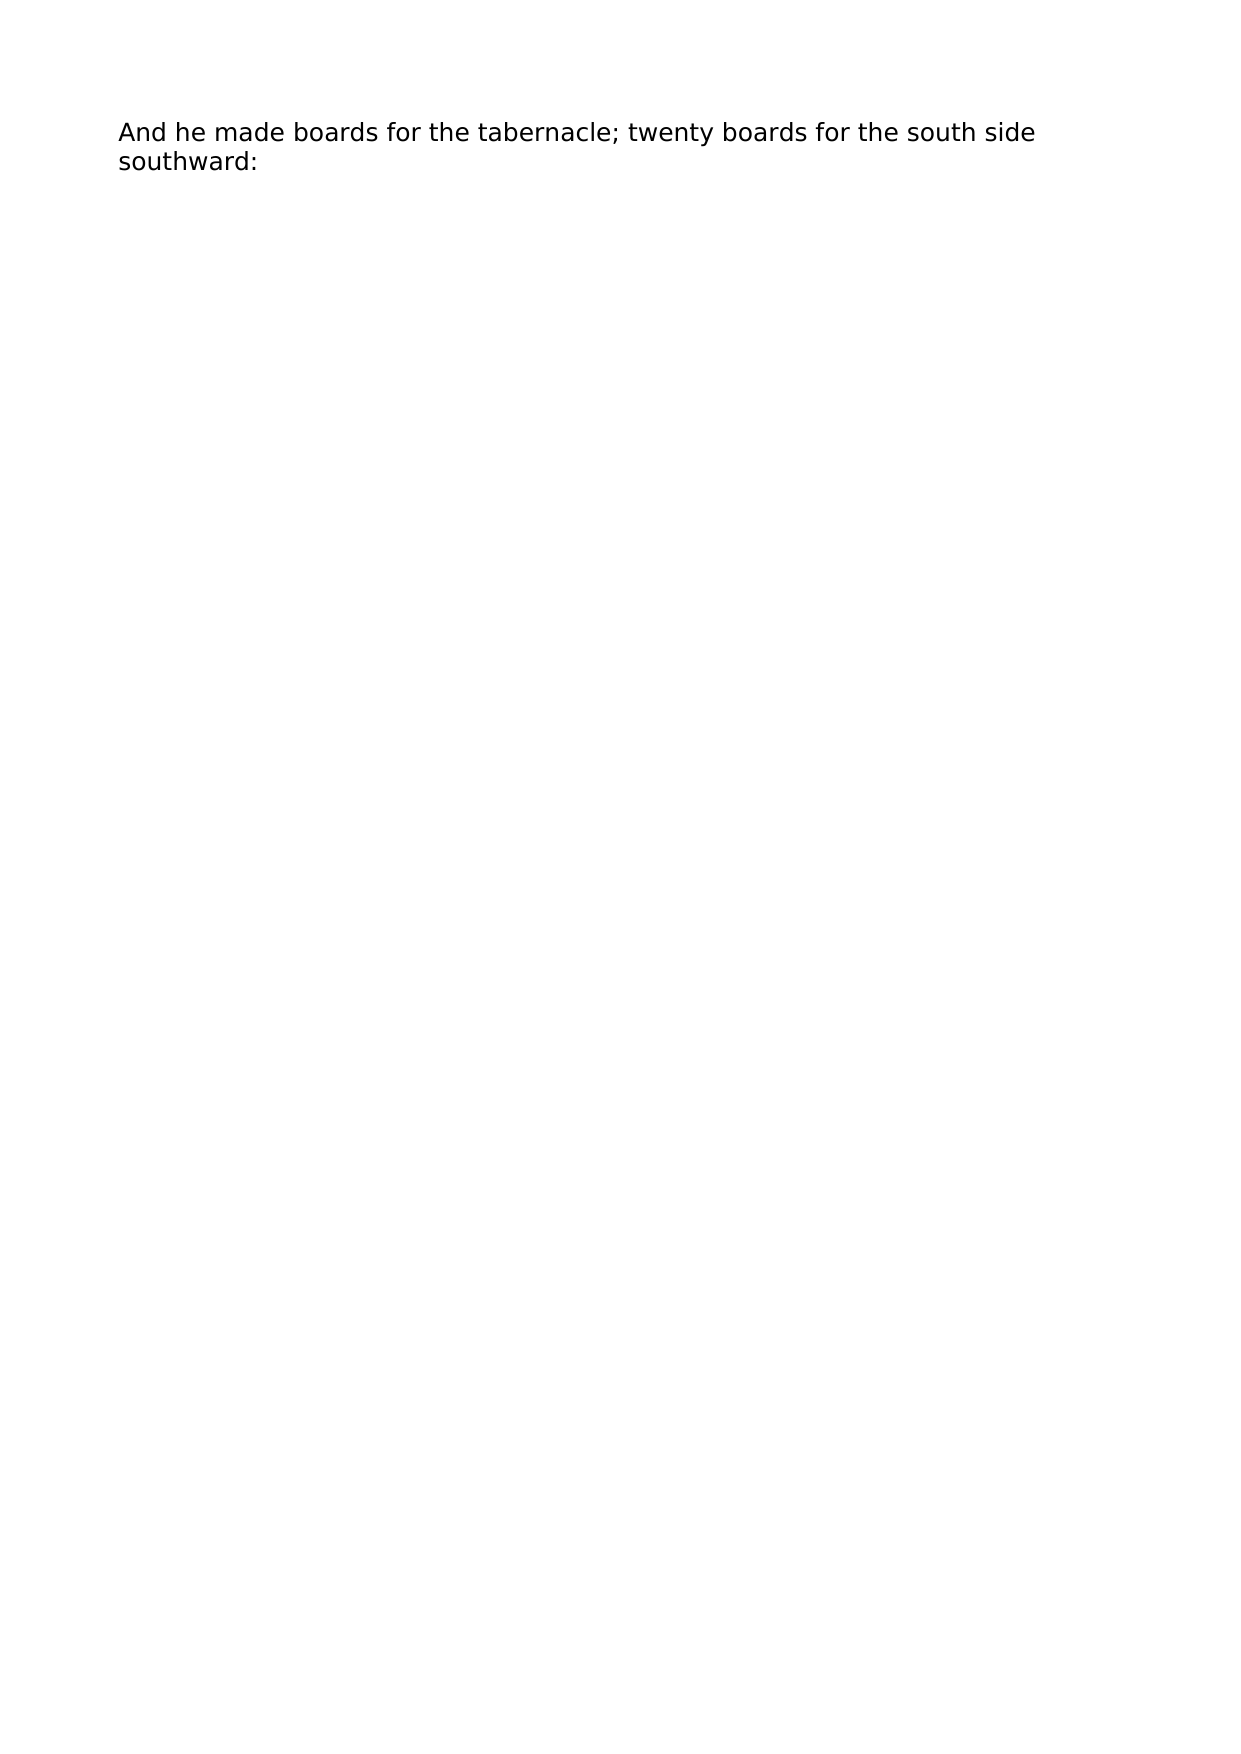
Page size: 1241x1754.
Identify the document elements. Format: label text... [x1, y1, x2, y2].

text And he made boards for the tabernacle; twenty boards for the south side southward: [118, 118, 1122, 176]
